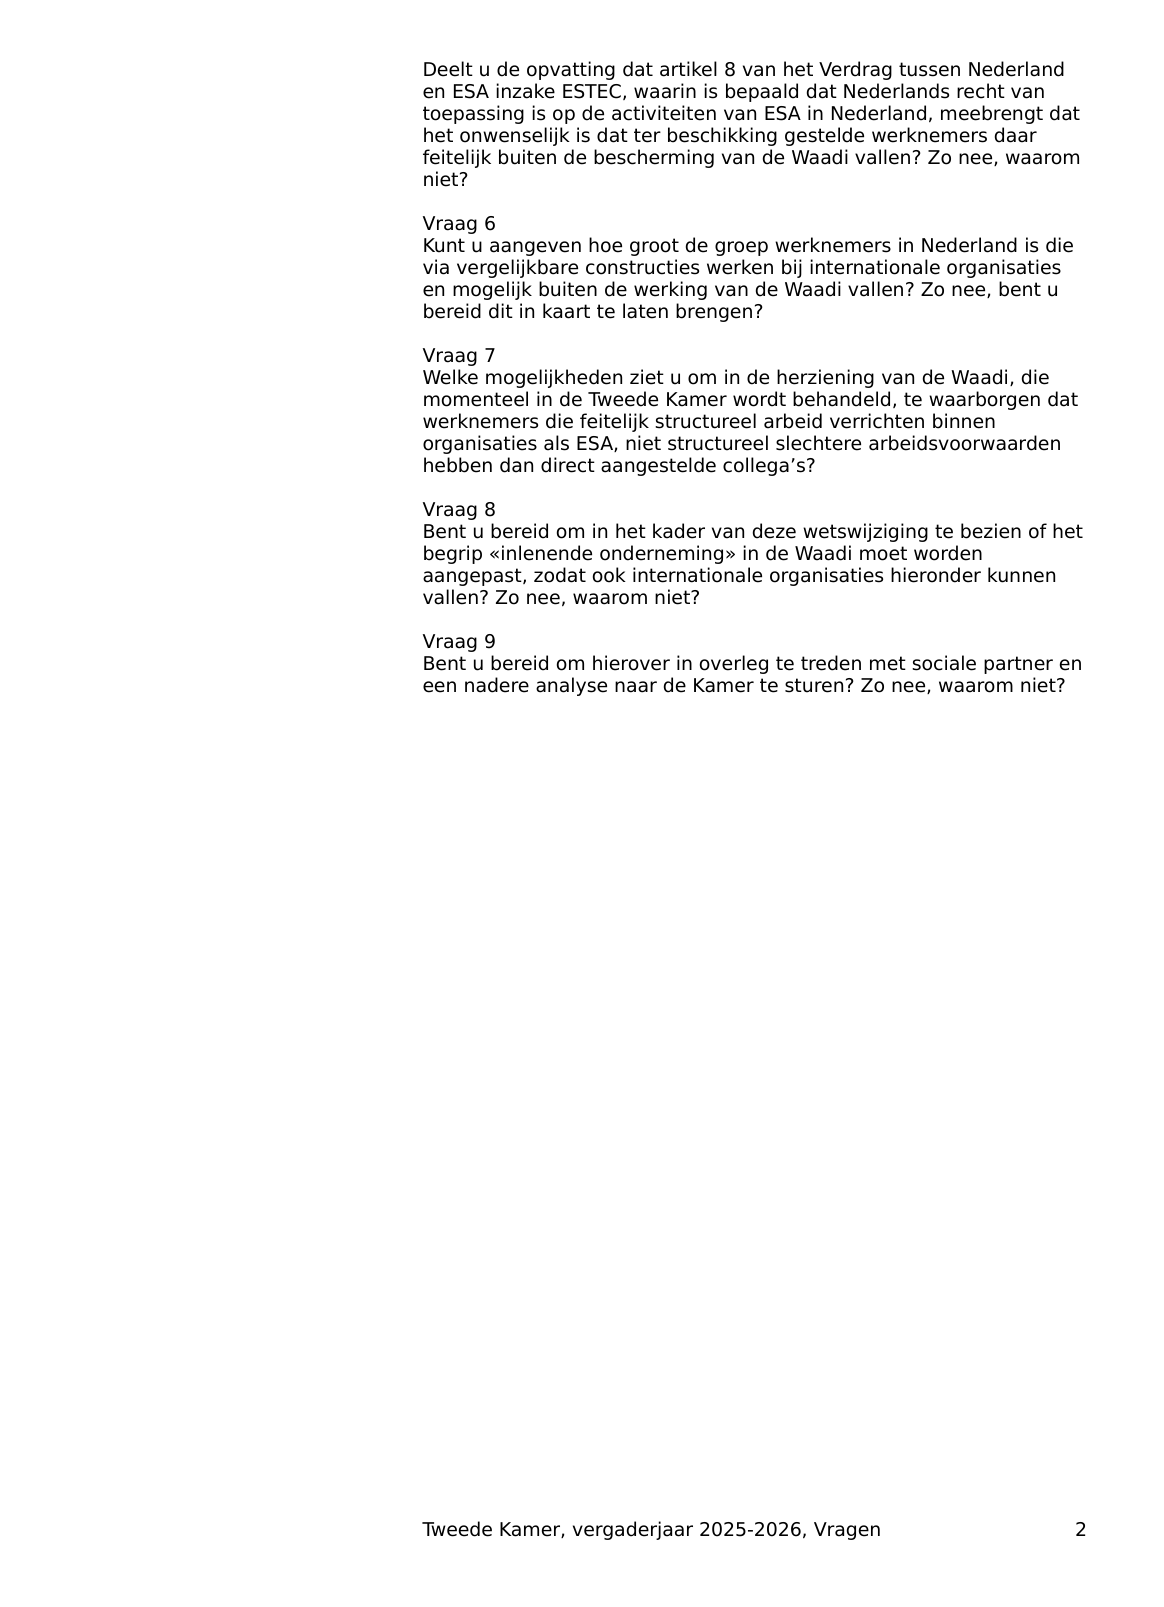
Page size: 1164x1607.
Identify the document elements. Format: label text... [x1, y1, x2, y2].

text Bent u bereid om in het kader van deze wetswijziging te bezien of het begrip «inlenende onderneming» in de Waadi moet worden aangepast, zodat ook internationale organisaties hieronder kunnen vallen? Zo nee, waarom niet? [422, 521, 1087, 609]
text Bent u bereid om hierover in overleg te treden met sociale partner en een nadere analyse naar de Kamer te sturen? Zo nee, waarom niet? [422, 653, 1087, 697]
text Vraag 7 [422, 345, 1087, 367]
text Welke mogelijkheden ziet u om in de herziening van de Waadi, die momenteel in de Tweede Kamer wordt behandeld, te waarborgen dat werknemers die feitelijk structureel arbeid verrichten binnen organisaties als ESA, niet structureel slechtere arbeidsvoorwaarden hebben dan direct aangestelde collega’s? [422, 367, 1087, 477]
text Deelt u de opvatting dat artikel 8 van het Verdrag tussen Nederland en ESA inzake ESTEC, waarin is bepaald dat Nederlands recht van toepassing is op de activiteiten van ESA in Nederland, meebrengt dat het onwenselijk is dat ter beschikking gestelde werknemers daar feitelijk buiten de bescherming van de Waadi vallen? Zo nee, waarom niet? [422, 59, 1087, 191]
text Kunt u aangeven hoe groot de groep werknemers in Nederland is die via vergelijkbare constructies werken bij internationale organisaties en mogelijk buiten de werking van de Waadi vallen? Zo nee, bent u bereid dit in kaart te laten brengen? [422, 235, 1087, 323]
text Vraag 8 [422, 499, 1087, 521]
text Vraag 6 [422, 213, 1087, 235]
text Vraag 9 [422, 631, 1087, 653]
